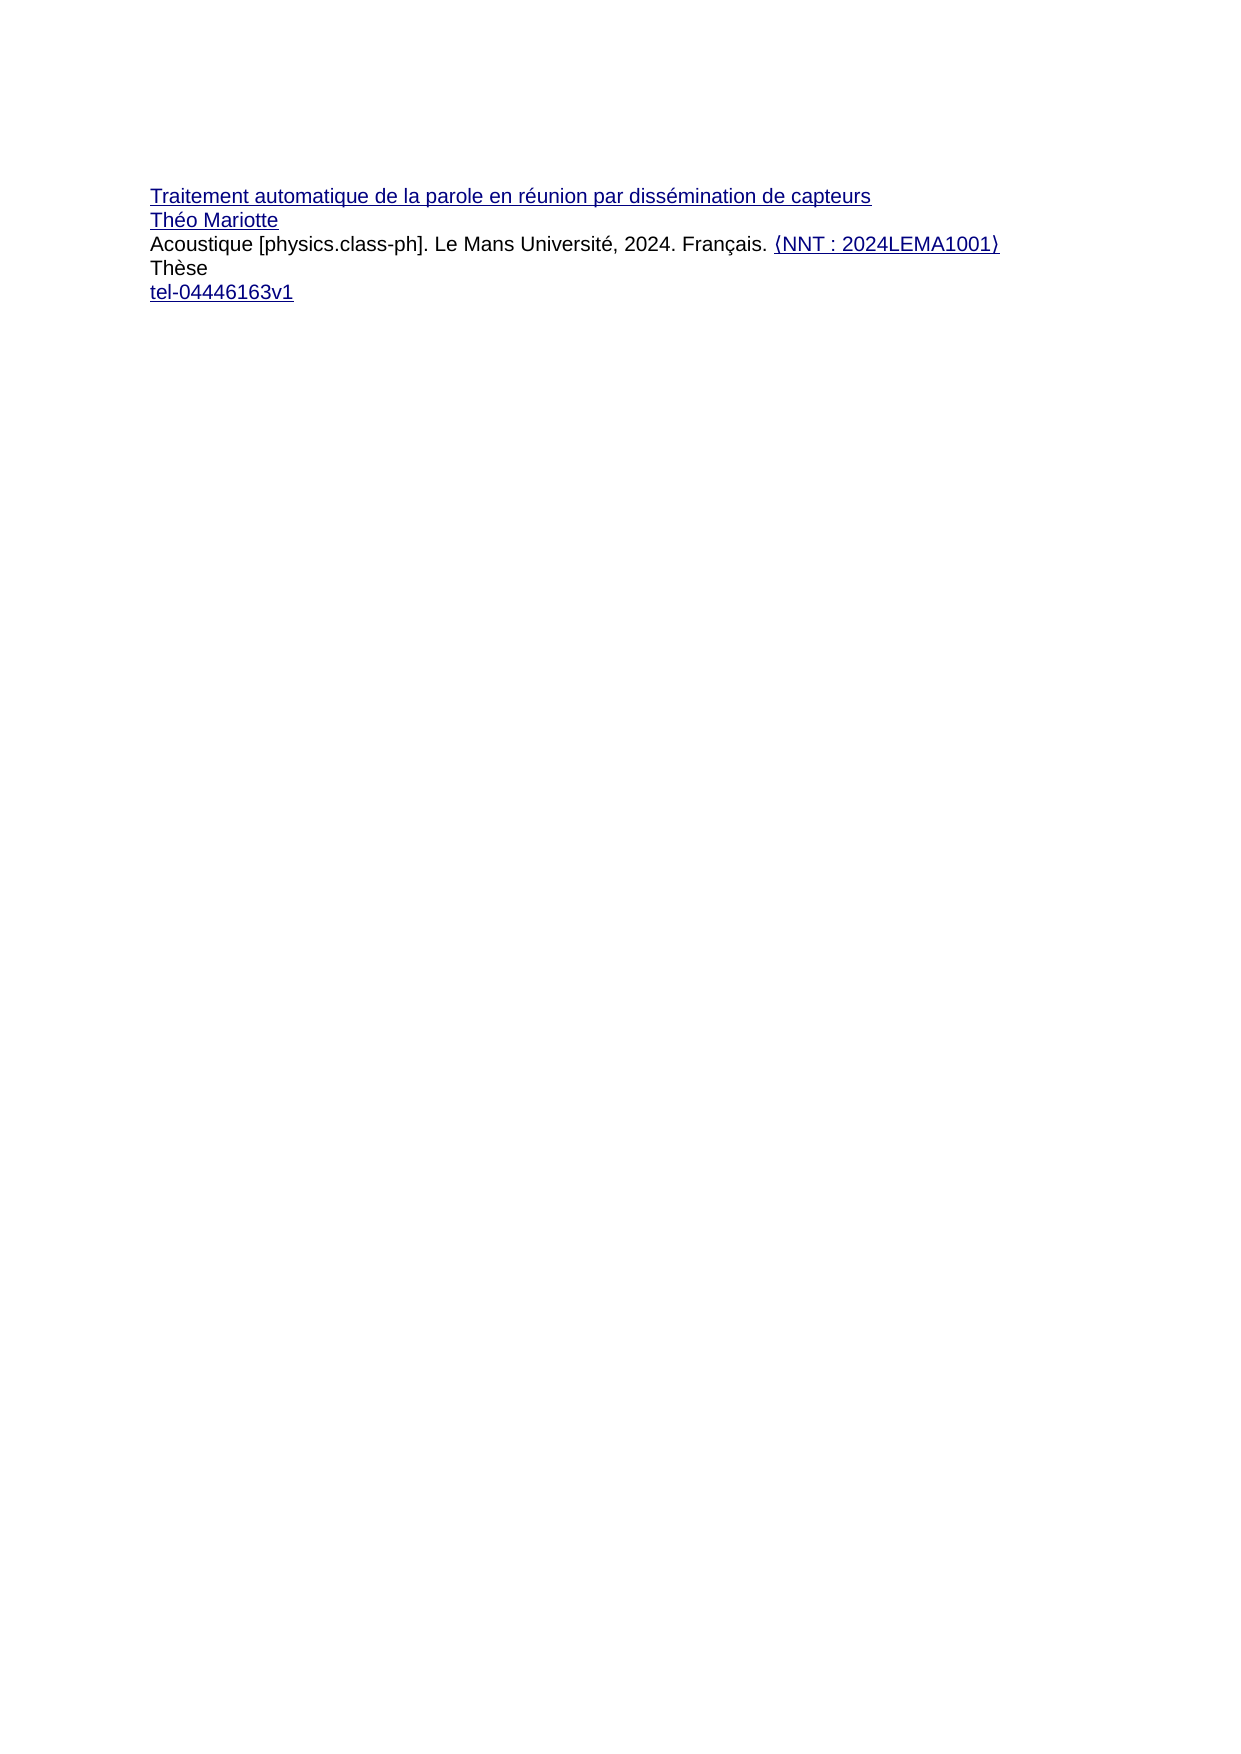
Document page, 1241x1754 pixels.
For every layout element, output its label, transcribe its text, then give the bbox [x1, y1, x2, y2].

table_header Traitement automatique de la parole en réunion par dissémination de capteurs Théo Mariotte Acoustique [physics.class-ph]. Le Mans Université, 2024. Français. ⟨NNT : 2024LEMA1001⟩ Thèse tel-04446163v1 [150, 184, 1090, 304]
